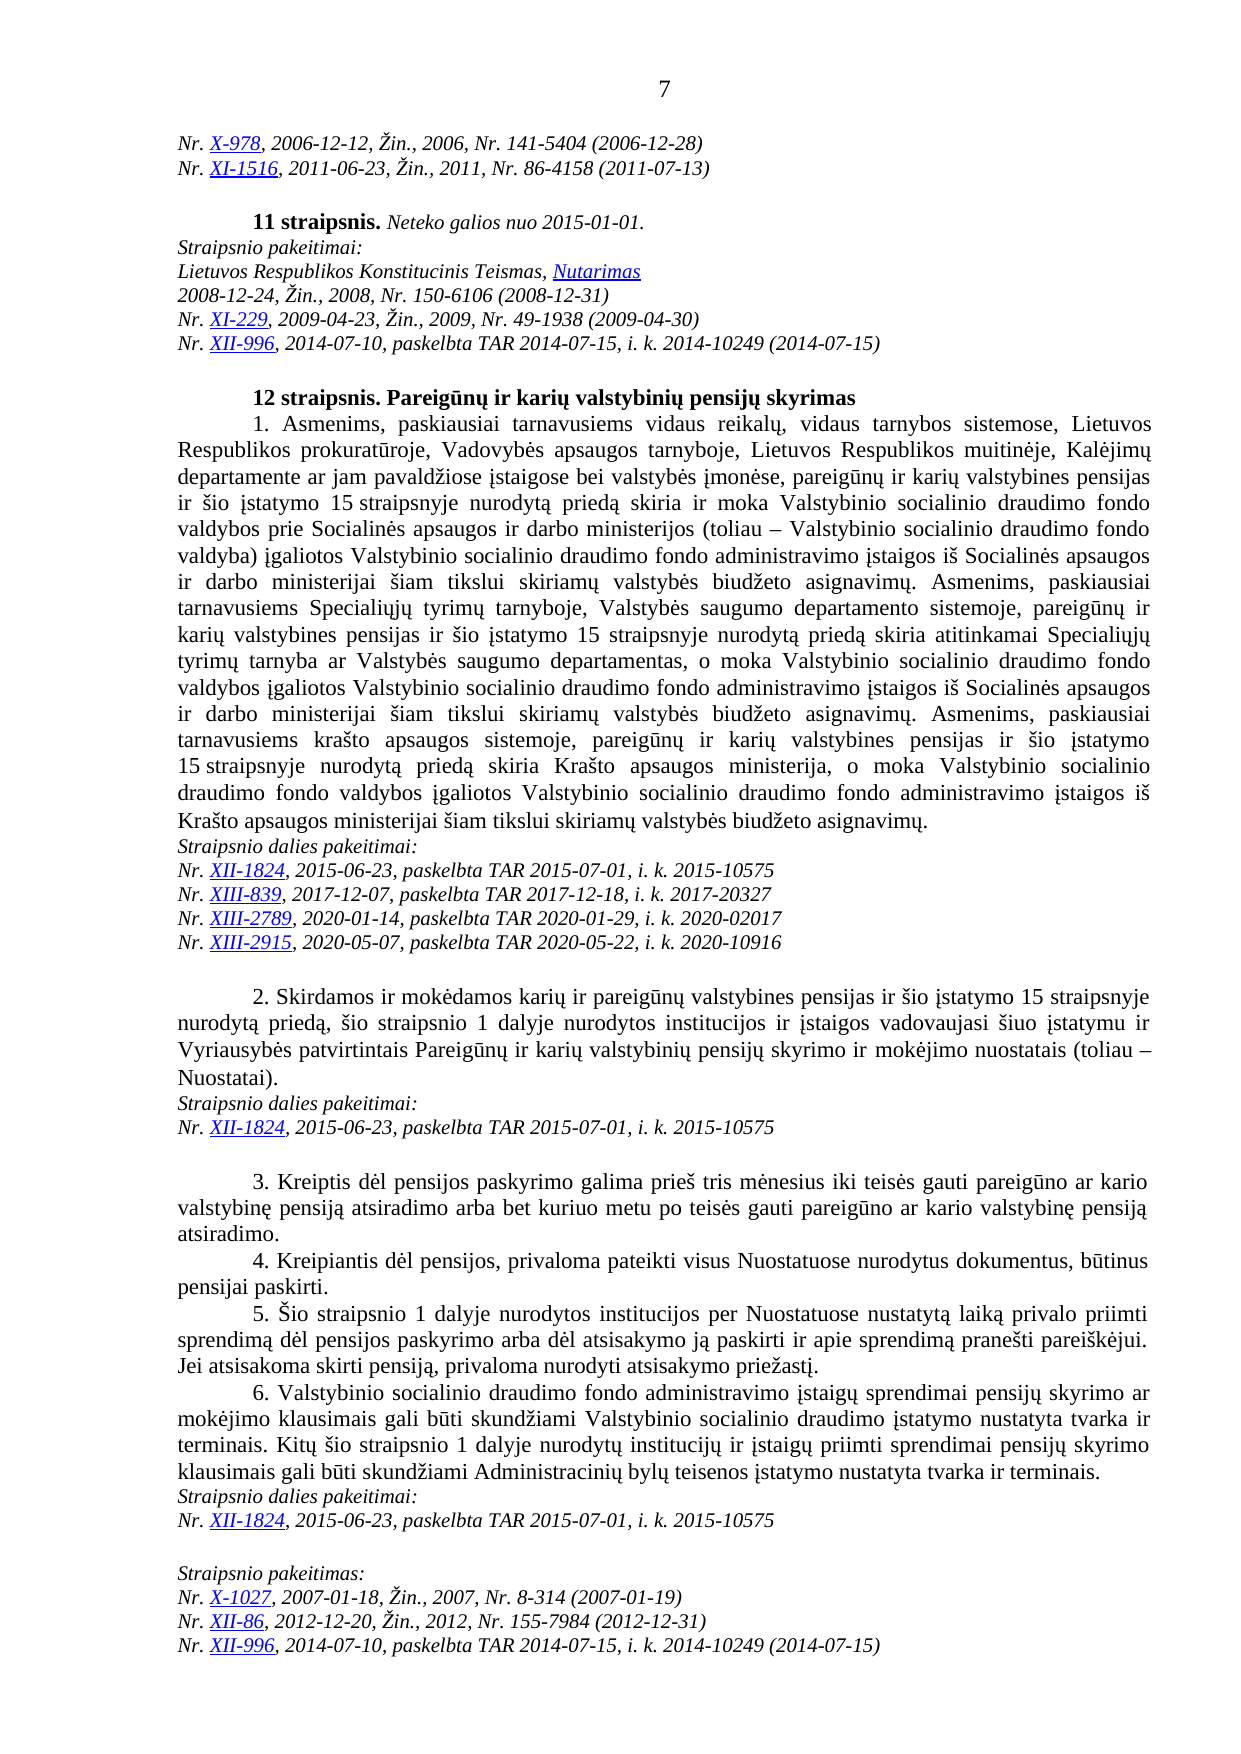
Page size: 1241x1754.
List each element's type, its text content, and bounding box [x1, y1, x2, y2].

text Straipsnio dalies pakeitimai: [177, 1484, 1152, 1508]
text Nr. XII-996, 2014-07-10, paskelbta TAR 2014-07-15, i. k. 2014-10249 (2014-07-15) [177, 1633, 1149, 1657]
text Lietuvos Respublikos Konstitucinis Teismas, Nutarimas [177, 259, 1152, 283]
text 1. Asmenims, paskiausiai tarnavusiems vidaus reikalų, vidaus tarnybos sistemose, Lietuvos Respublikos prokuratūroje, Vadovybės apsaugos tarnyboje, Lietuvos Respublikos muitinėje, Kalėjimų departamente ar jam pavaldžiose įstaigose bei valstybės įmonėse, pareigūnų ir karių valstybines pensijas ir šio įstatymo 15 straipsnyje nurodytą priedą skiria ir moka Valstybinio socialinio draudimo fondo valdybos prie Socialinės apsaugos ir darbo ministerijos (toliau – Valstybinio socialinio draudimo fondo valdyba) įgaliotos Valstybinio socialinio draudimo fondo administravimo įstaigos iš Socialinės apsaugos ir darbo ministerijai šiam tikslui skiriamų valstybės biudžeto asignavimų. Asmenims, paskiausiai tarnavusiems Specialiųjų tyrimų tarnyboje, Valstybės saugumo departamento sistemoje, pareigūnų ir karių valstybines pensijas ir šio įstatymo 15 straipsnyje nurodytą priedą skiria atitinkamai Specialiųjų tyrimų tarnyba ar Valstybės saugumo departamentas, o moka Valstybinio socialinio draudimo fondo valdybos įgaliotos Valstybinio socialinio draudimo fondo administravimo įstaigos iš Socialinės apsaugos ir darbo ministerijai šiam tikslui skiriamų valstybės biudžeto asignavimų. Asmenims, paskiausiai tarnavusiems krašto apsaugos sistemoje, pareigūnų ir karių valstybines pensijas ir šio įstatymo 15 straipsnyje nurodytą priedą skiria Krašto apsaugos ministerija, o moka Valstybinio socialinio draudimo fondo valdybos įgaliotos Valstybinio socialinio draudimo fondo administravimo įstaigos iš Krašto apsaugos ministerijai šiam tikslui skiriamų valstybės biudžeto asignavimų. [177, 410, 1152, 834]
text 3. Kreiptis dėl pensijos paskyrimo galima prieš tris mėnesius iki teisės gauti pareigūno ar kario valstybinę pensiją atsiradimo arba bet kuriuo metu po teisės gauti pareigūno ar kario valstybinę pensiją atsiradimo. [177, 1168, 1149, 1247]
text Straipsnio pakeitimas: [177, 1561, 1152, 1585]
text Nr. X-978, 2006-12-12, Žin., 2006, Nr. 141-5404 (2006-12-28) [177, 131, 1152, 155]
text 6. Valstybinio socialinio draudimo fondo administravimo įstaigų sprendimai pensijų skyrimo ar mokėjimo klausimais gali būti skundžiami Valstybinio socialinio draudimo įstatymo nustatyta tvarka ir terminais. Kitų šio straipsnio 1 dalyje nurodytų institucijų ir įstaigų priimti sprendimai pensijų skyrimo klausimais gali būti skundžiami Administracinių bylų teisenos įstatymo nustatyta tvarka ir terminais. [177, 1379, 1152, 1484]
text Straipsnio pakeitimai: [177, 234, 1152, 259]
text 4. Kreipiantis dėl pensijos, privaloma pateikti visus Nuostatuose nurodytus dokumentus, būtinus pensijai paskirti. [177, 1247, 1149, 1299]
text Nr. XIII-2915, 2020-05-07, paskelbta TAR 2020-05-22, i. k. 2020-10916 [177, 930, 1152, 954]
text 2. Skirdamos ir mokėdamos karių ir pareigūnų valstybines pensijas ir šio įstatymo 15 straipsnyje nurodytą priedą, šio straipsnio 1 dalyje nurodytos institucijos ir įstaigos vadovaujasi šiuo įstatymu ir Vyriausybės patvirtintais Pareigūnų ir karių valstybinių pensijų skyrimo ir mokėjimo nuostatais (toliau – Nuostatai). [177, 983, 1152, 1091]
text Nr. XIII-839, 2017-12-07, paskelbta TAR 2017-12-18, i. k. 2017-20327 [177, 882, 1152, 906]
text Nr. XI-229, 2009-04-23, Žin., 2009, Nr. 49-1938 (2009-04-30) [177, 307, 1152, 331]
text Nr. XII-1824, 2015-06-23, paskelbta TAR 2015-07-01, i. k. 2015-10575 [177, 858, 1152, 882]
text Nr. XII-996, 2014-07-10, paskelbta TAR 2014-07-15, i. k. 2014-10249 (2014-07-15) [177, 331, 1149, 355]
text 12 straipsnis. Pareigūnų ir karių valstybinių pensijų skyrimas [177, 384, 1149, 410]
text Straipsnio dalies pakeitimai: [177, 1091, 1152, 1115]
text Nr. XIII-2789, 2020-01-14, paskelbta TAR 2020-01-29, i. k. 2020-02017 [177, 906, 1152, 930]
text Nr. XII-1824, 2015-06-23, paskelbta TAR 2015-07-01, i. k. 2015-10575 [177, 1115, 1152, 1139]
text Nr. XII-1824, 2015-06-23, paskelbta TAR 2015-07-01, i. k. 2015-10575 [177, 1508, 1152, 1532]
text Straipsnio dalies pakeitimai: [177, 834, 1152, 858]
text 5. Šio straipsnio 1 dalyje nurodytos institucijos per Nuostatuose nustatytą laiką privalo priimti sprendimą dėl pensijos paskyrimo arba dėl atsisakymo ją paskirti ir apie sprendimą pranešti pareiškėjui. Jei atsisakoma skirti pensiją, privaloma nurodyti atsisakymo priežastį. [177, 1299, 1149, 1379]
text 2008-12-24, Žin., 2008, Nr. 150-6106 (2008-12-31) [177, 283, 1152, 307]
text Nr. X-1027, 2007-01-18, Žin., 2007, Nr. 8-314 (2007-01-19) [177, 1585, 1152, 1609]
text Nr. XII-86, 2012-12-20, Žin., 2012, Nr. 155-7984 (2012-12-31) [177, 1609, 1149, 1633]
text Nr. XI-1516, 2011-06-23, Žin., 2011, Nr. 86-4158 (2011-07-13) [177, 155, 1152, 179]
text 11 straipsnis. Neteko galios nuo 2015-01-01. [177, 208, 1149, 234]
